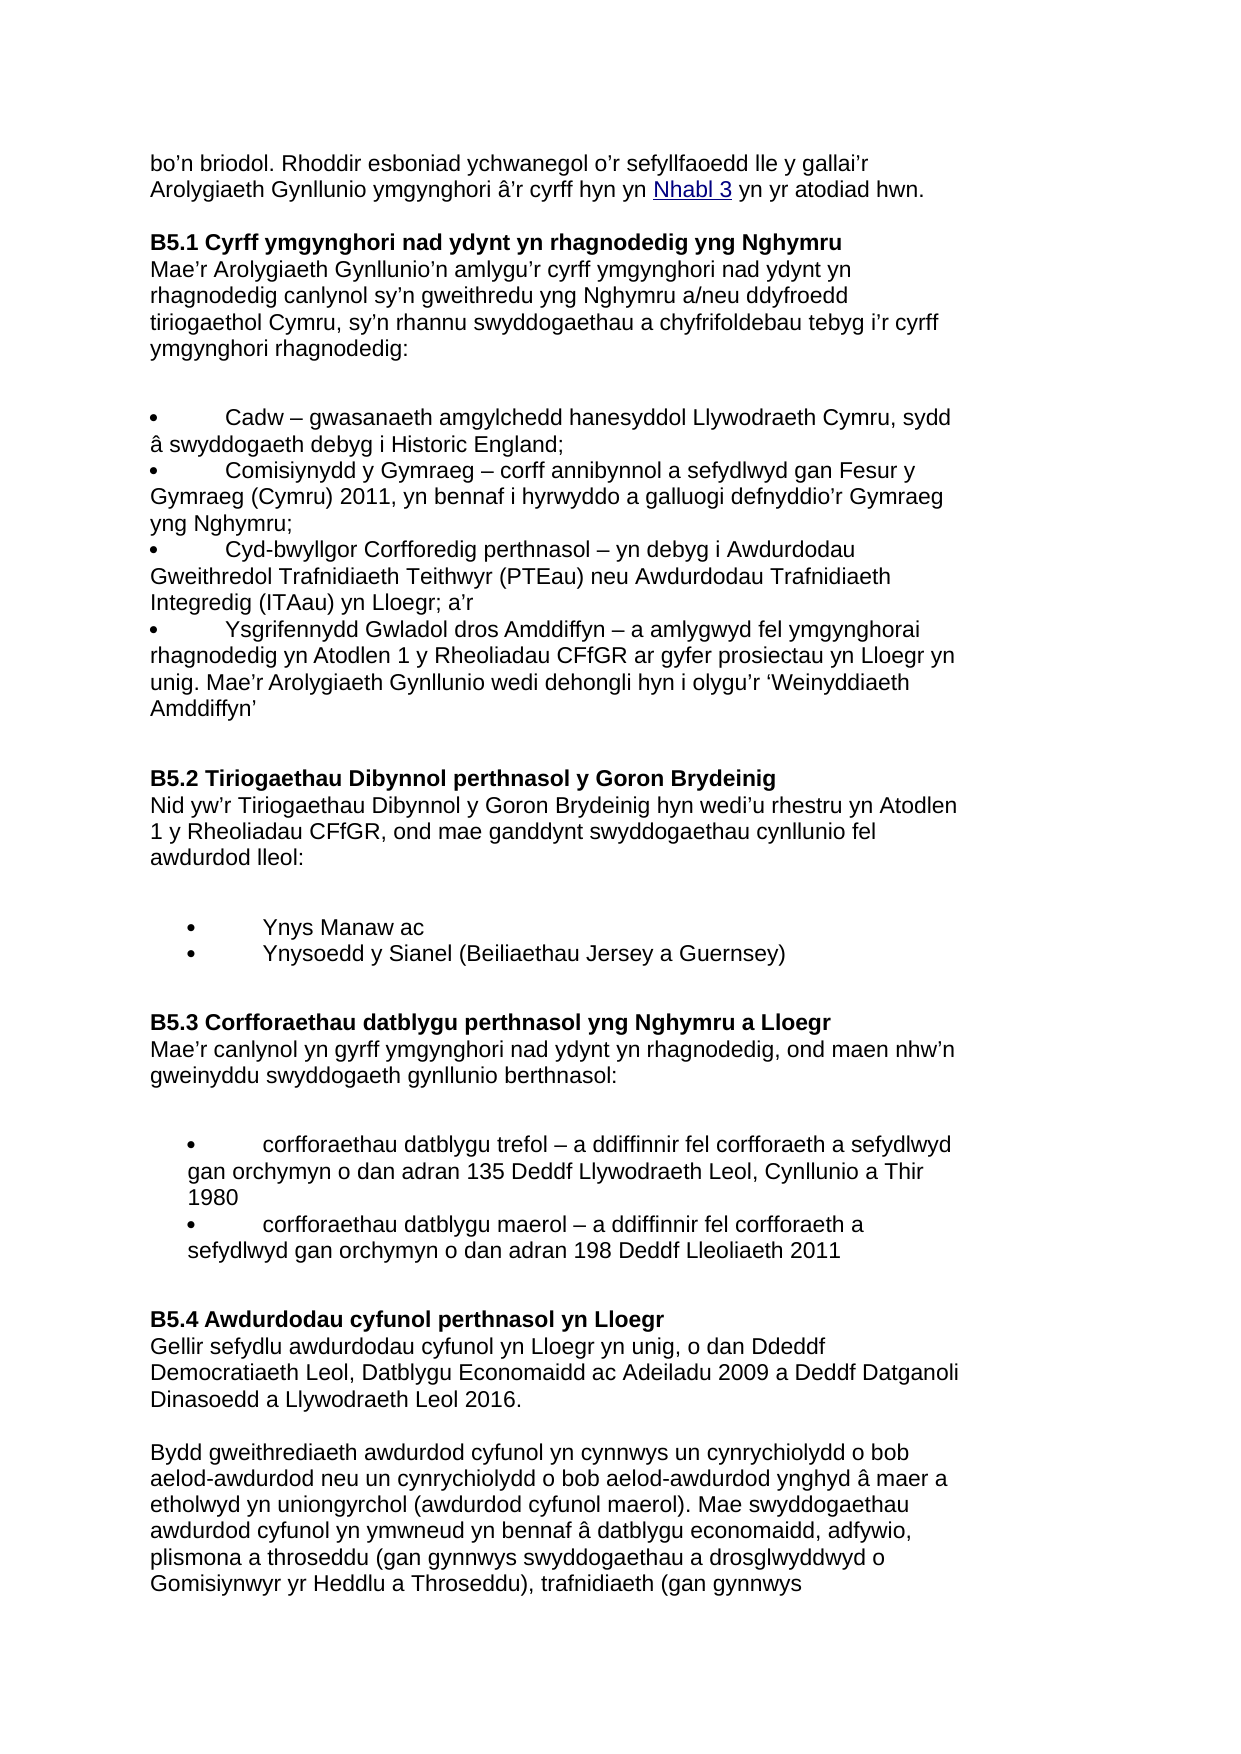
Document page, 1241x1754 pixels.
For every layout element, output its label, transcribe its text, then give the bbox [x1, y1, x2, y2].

list Cyd-bwyllgor Corfforedig perthnasol – yn debyg i Awdurdodau Gweithredol Trafnidiaeth Teithwyr (PTEau) neu Awdurdodau Trafnidiaeth Integredig (ITAau) yn Lloegr; a’r [150, 536, 963, 616]
list corfforaethau datblygu maerol – a ddiffinnir fel corfforaeth a sefydlwyd gan orchymyn o dan adran 198 Deddf Lleoliaeth 2011 [187, 1211, 963, 1263]
list Cadw – gwasanaeth amgylchedd hanesyddol Llywodraeth Cymru, sydd â swyddogaeth debyg i Historic England; [150, 404, 963, 457]
text Mae’r canlynol yn gyrff ymgynghori nad ydynt yn rhagnodedig, ond maen nhw’n gweinyddu swyddogaeth gynllunio berthnasol: [150, 1036, 963, 1088]
list Ysgrifennydd Gwladol dros Amddiffyn – a amlygwyd fel ymgynghorai rhagnodedig yn Atodlen 1 y Rheoliadau CFfGR ar gyfer prosiectau yn Lloegr yn unig. Mae’r Arolygiaeth Gynllunio wedi dehongli hyn i olygu’r ‘Weinyddiaeth Amddiffyn’ [150, 616, 963, 722]
text Gellir sefydlu awdurdodau cyfunol yn Lloegr yn unig, o dan Ddeddf Democratiaeth Leol, Datblygu Economaidd ac Adeiladu 2009 a Deddf Datganoli Dinasoedd a Llywodraeth Leol 2016. [150, 1333, 963, 1412]
text Mae’r Arolygiaeth Gynllunio’n amlygu’r cyrff ymgynghori nad ydynt yn rhagnodedig canlynol sy’n gweithredu yng Nghymru a/neu ddyfroedd tiriogaethol Cymru, sy’n rhannu swyddogaethau a chyfrifoldebau tebyg i’r cyrff ymgynghori rhagnodedig: [150, 256, 963, 361]
list Ynysoedd y Sianel (Beiliaethau Jersey a Guernsey) [187, 940, 963, 966]
text Bydd gweithrediaeth awdurdod cyfunol yn cynnwys un cynrychiolydd o bob aelod-awdurdod neu un cynrychiolydd o bob aelod-awdurdod ynghyd â maer a etholwyd yn uniongyrchol (awdurdod cyfunol maerol). Mae swyddogaethau awdurdod cyfunol yn ymwneud yn bennaf â datblygu economaidd, adfywio, plismona a throseddu (gan gynnwys swyddogaethau a drosglwyddwyd o Gomisiynwyr yr Heddlu a Throseddu), trafnidiaeth (gan gynnwys [150, 1438, 963, 1597]
list Comisiynydd y Gymraeg – corff annibynnol a sefydlwyd gan Fesur y Gymraeg (Cymru) 2011, yn bennaf i hyrwyddo a galluogi defnyddio’r Gymraeg yng Nghymru; [150, 457, 963, 536]
text B5.3 Corfforaethau datblygu perthnasol yng Nghymru a Lloegr [150, 1009, 963, 1036]
text bo’n briodol. Rhoddir esboniad ychwanegol o’r sefyllfaoedd lle y gallai’r Arolygiaeth Gynllunio ymgynghori â’r cyrff hyn yn Nhabl 3 yn yr atodiad hwn. [150, 150, 963, 203]
list Ynys Manaw ac [187, 914, 963, 940]
text Nid yw’r Tiriogaethau Dibynnol y Goron Brydeinig hyn wedi’u rhestru yn Atodlen 1 y Rheoliadau CFfGR, ond mae ganddynt swyddogaethau cynllunio fel awdurdod lleol: [150, 792, 963, 871]
text B5.4 Awdurdodau cyfunol perthnasol yn Lloegr [150, 1306, 1090, 1333]
text B5.1 Cyrff ymgynghori nad ydynt yn rhagnodedig yng Nghymru [150, 229, 963, 256]
text B5.2 Tiriogaethau Dibynnol perthnasol y Goron Brydeinig [150, 765, 963, 792]
list corfforaethau datblygu trefol – a ddiffinnir fel corfforaeth a sefydlwyd gan orchymyn o dan adran 135 Deddf Llywodraeth Leol, Cynllunio a Thir 1980 [187, 1131, 963, 1211]
